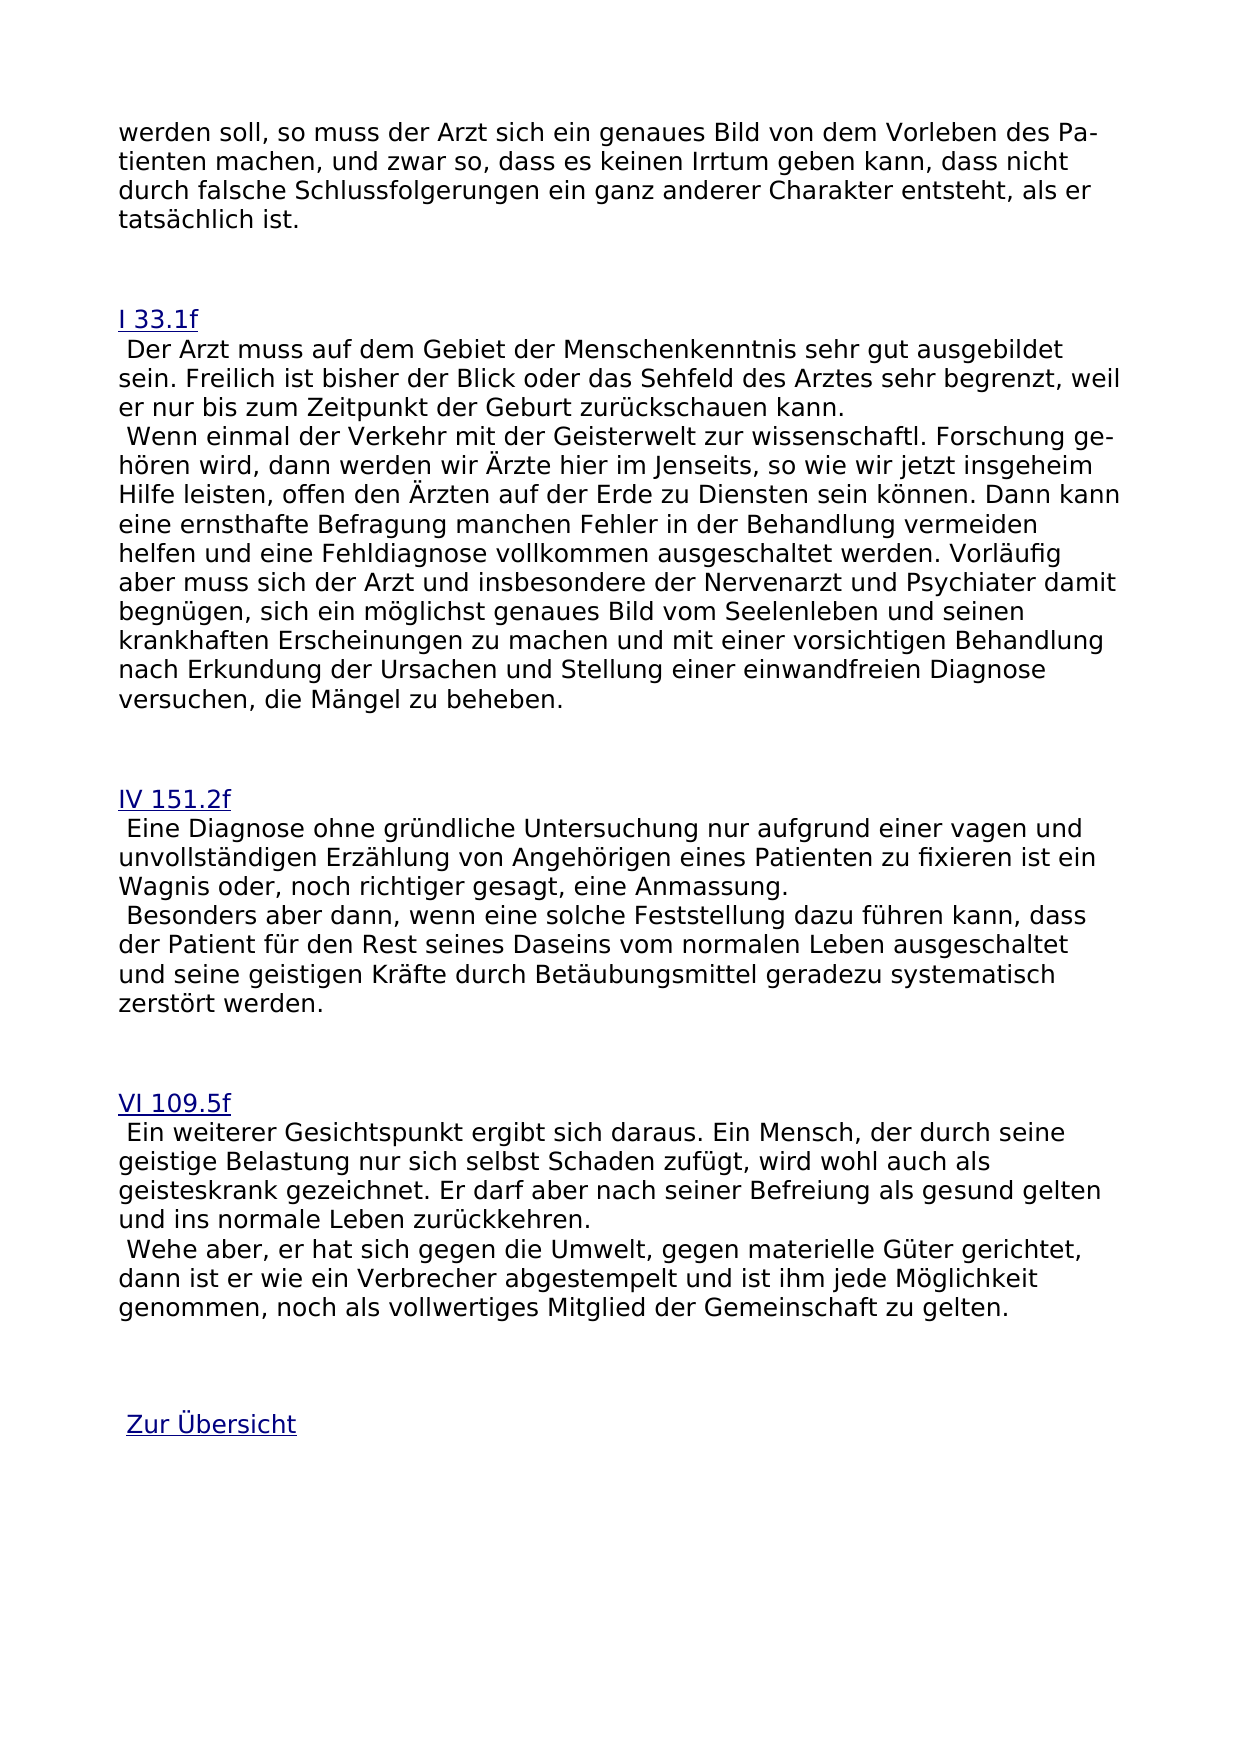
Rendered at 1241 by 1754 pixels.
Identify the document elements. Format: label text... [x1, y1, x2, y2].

text IV 151.2f Eine Dia­gnose ohne gründliche Untersuchung nur aufgrund einer vagen und unvollständigen Erzählung von Angehörigen eines Patienten zu fixieren ist ein Wagnis oder, noch richti­ger gesagt, eine Anmassung. Besonders aber dann, wenn eine solche Feststellung dazu führen kann, dass der Patient für den Rest seines Daseins vom normalen Leben ausgeschaltet und seine geistigen Kräfte durch Betäubungsmittel geradezu syste­matisch zerstört werden. [118, 785, 1122, 1076]
text werden soll, so muss der Arzt sich ein genaues Bild von dem Vorleben des Pa­tienten machen, und zwar so, dass es keinen Irrtum geben kann, dass nicht durch falsche Schluss­folgerungen ein ganz anderer Cha­rakter ent­steht, als er tatsächlich ist. [118, 118, 1122, 293]
text I 33.1f Der Arzt muss auf dem Gebiet der Men­schenkenntnis sehr gut ausge­bildet sein. Frei­lich ist bisher der Blick oder das Sehfeld des Arztes sehr begrenzt, weil er nur bis zum Zeit­punkt der Geburt zurückschauen kann. Wenn einmal der Verkehr mit der Geister­welt zur wissen­schaftl. Forschung ge­hören wird, dann werden wir Ärzte hier im Jen­seits, so wie wir jetzt insgeheim Hilfe leisten, offen den Ärzten auf der Erde zu Diensten sein können. Dann kann eine ernst­hafte Befra­gung manchen Fehler in der Be­handlung ver­meiden helfen und eine Fehl­diagnose vollkom­men ausgeschaltet werden. Vorläufig aber muss sich der Arzt und ins­be­sondere der Nervenarzt und Psychiater damit begnügen, sich ein möglichst genaues Bild vom Seelenleben und seinen krankhaf­ten Er­scheinungen zu machen und mit einer vorsichtigen Behandlung nach Erkundung der Ursachen und Stellung einer einwandfreien Diagnose versuchen, die Mängel zu behe­ben. [118, 306, 1122, 772]
text VI 109.5f Ein weiterer Gesichtspunkt ergibt sich daraus. Ein Mensch, der durch seine geistige Belastung nur sich selbst Schaden zufügt, wird wohl auch als geisteskrank gezeichnet. Er darf aber nach seiner Befreiung als ge­sund gelten und ins normale Leben zurückkehren. Wehe aber, er hat sich gegen die Umwelt, gegen mate­rielle Güter gerichtet, dann ist er wie ein Verbrecher abgestempelt und ist ihm jede Möglichkeit genommen, noch als vollwertiges Mitglied der Gemeinschaft zu gelten. Zur Übersicht [118, 1089, 1122, 1497]
